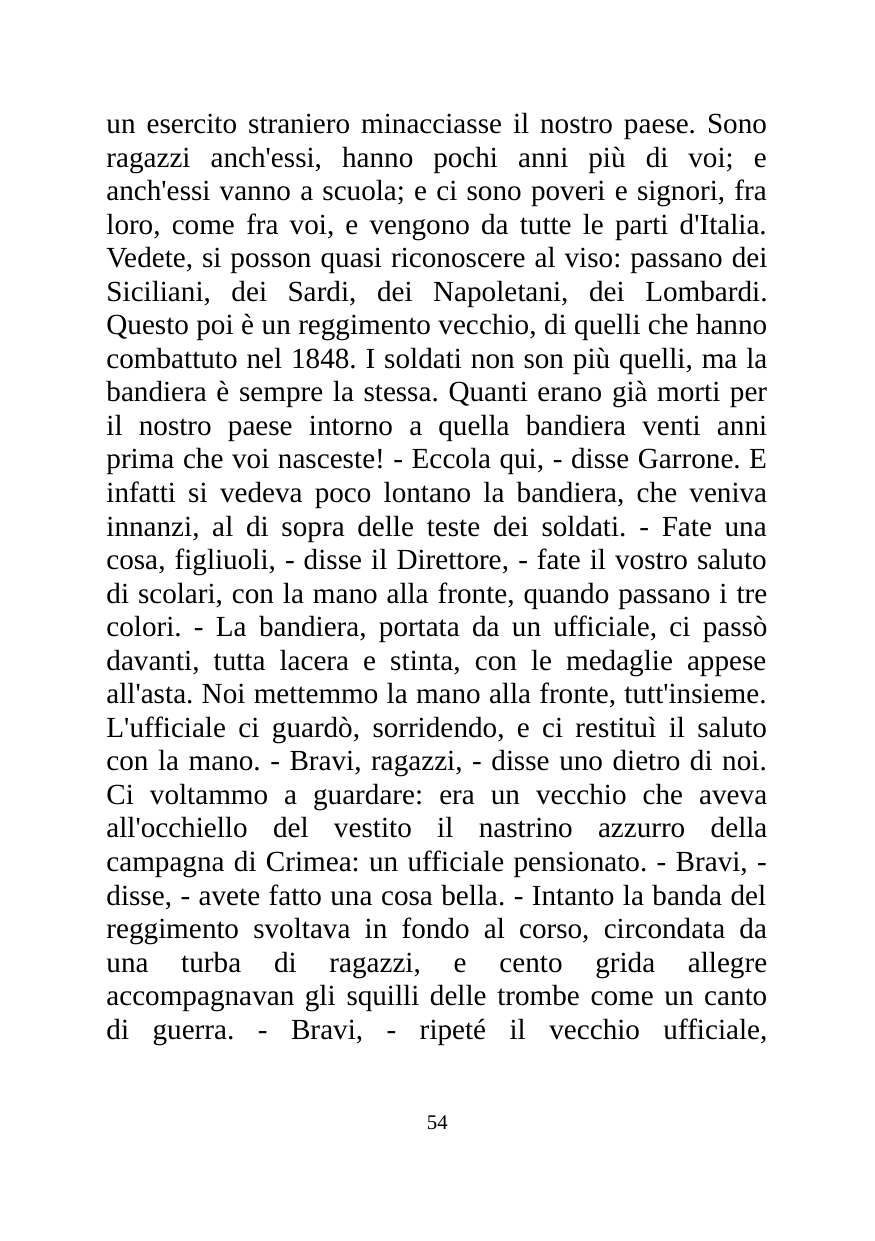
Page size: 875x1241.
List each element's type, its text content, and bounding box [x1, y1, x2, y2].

text un esercito straniero minacciasse il nostro paese. Sono ragazzi anch'essi, hanno pochi anni più di voi; e anch'essi vanno a scuola; e ci sono poveri e signori, fra loro, come fra voi, e vengono da tutte le parti d'Italia. Vedete, si posson quasi riconoscere al viso: passano dei Siciliani, dei Sardi, dei Napoletani, dei Lombardi. Questo poi è un reggimento vecchio, di quelli che hanno combattuto nel 1848. I soldati non son più quelli, ma la bandiera è sempre la stessa. Quanti erano già morti per il nostro paese intorno a quella bandiera venti anni prima che voi nasceste! - Eccola qui, - disse Garrone. E infatti si vedeva poco lontano la bandiera, che veniva innanzi, al di sopra delle teste dei soldati. - Fate una cosa, figliuoli, - disse il Direttore, - fate il vostro saluto di scolari, con la mano alla fronte, quando passano i tre colori. - La bandiera, portata da un ufficiale, ci passò davanti, tutta lacera e stinta, con le medaglie appese all'asta. Noi mettemmo la mano alla fronte, tutt'insieme. L'ufficiale ci guardò, sorridendo, e ci restituì il saluto con la mano. - Bravi, ragazzi, - disse uno dietro di noi. Ci voltammo a guardare: era un vecchio che aveva all'occhiello del vestito il nastrino azzurro della campagna di Crimea: un ufficiale pensionato. - Bravi, - disse, - avete fatto una cosa bella. - Intanto la banda del reggimento svoltava in fondo al corso, circondata da una turba di ragazzi, e cento grida allegre accompagnavan gli squilli delle trombe come un canto di guerra. - Bravi, - ripeté il vecchio ufficiale, [106, 106, 768, 1045]
